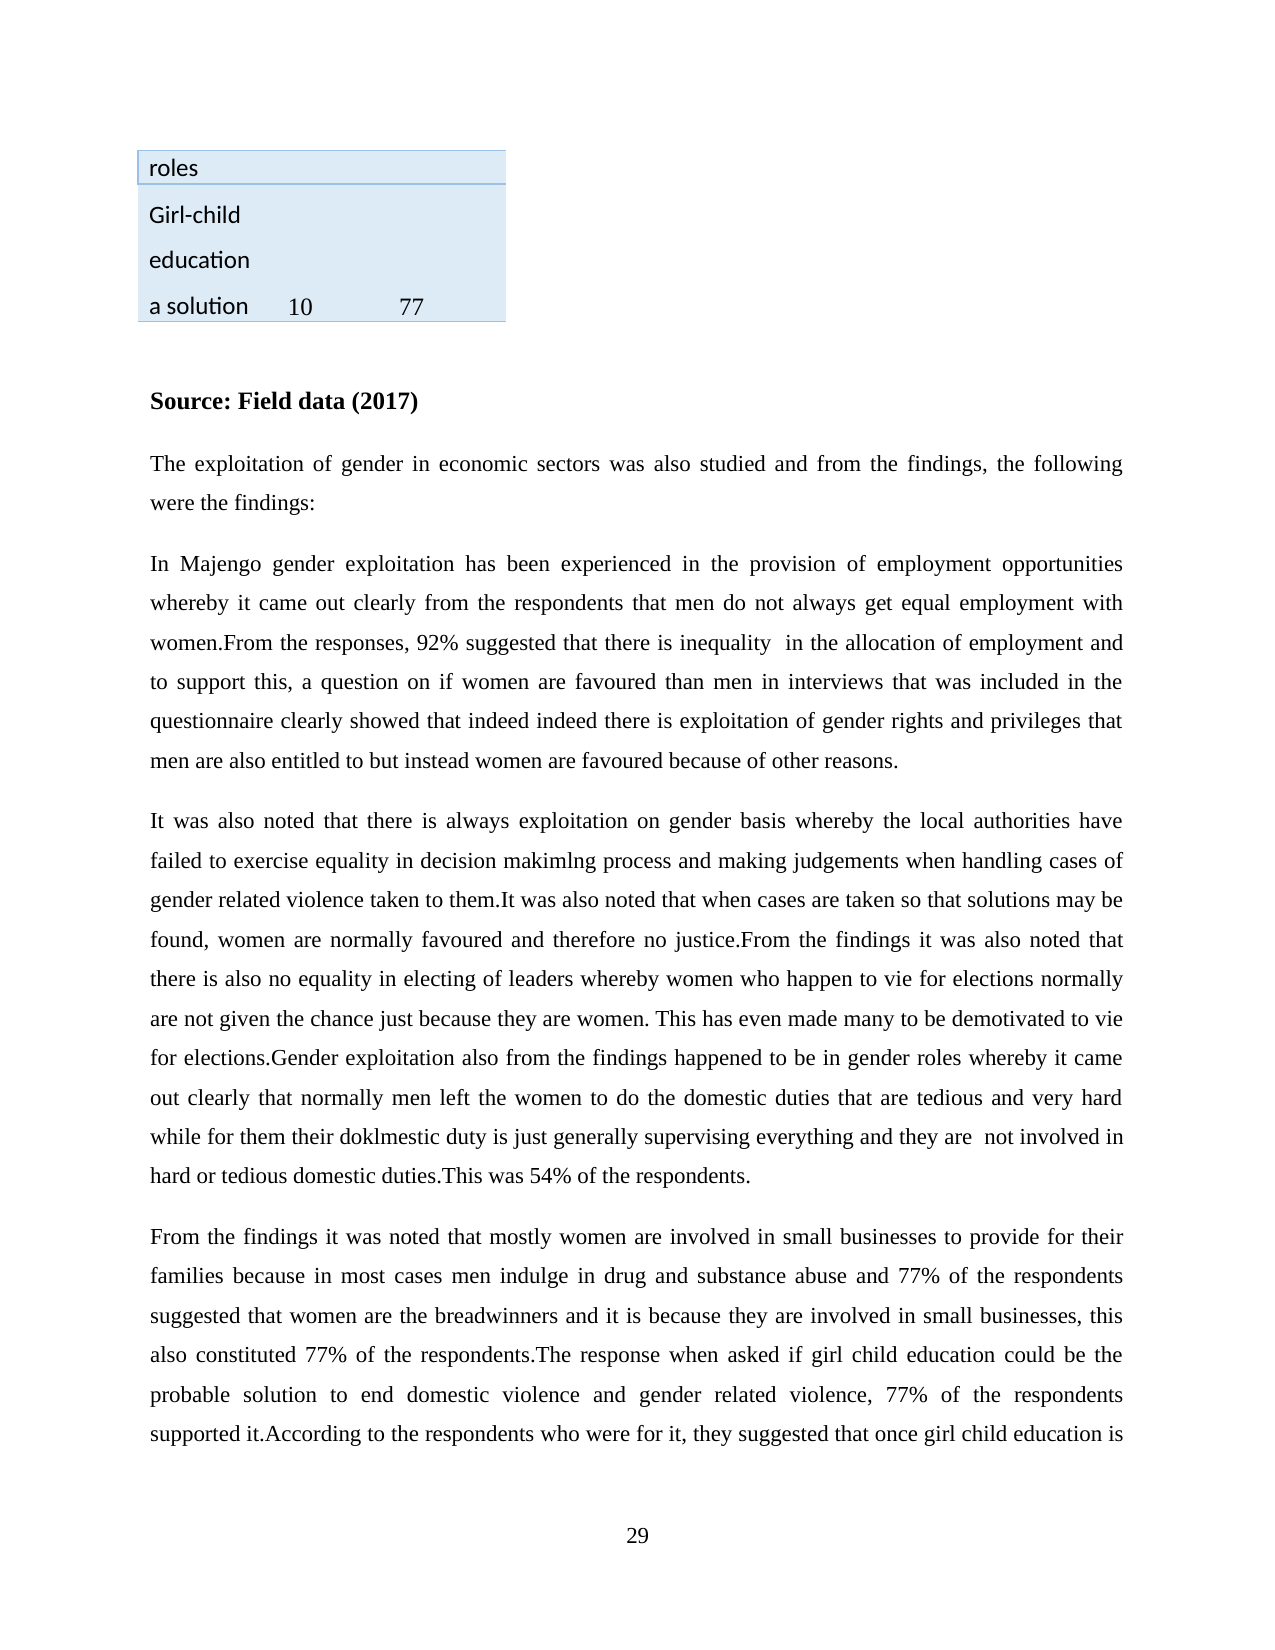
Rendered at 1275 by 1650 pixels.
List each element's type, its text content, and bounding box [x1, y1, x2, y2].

table_cell 77 [388, 185, 506, 321]
text From the findings it was noted that mostly women are involved in small businesses to provide for their families because in most cases men indulge in drug and substance abuse and 77% of the respondents suggested that women are the breadwinners and it is because they are involved in small businesses, this also constituted 77% of the respondents.The response when asked if girl child education could be the probable solution to end domestic violence and gender related violence, 77% of the respondents supported it.According to the respondents who were for it, they suggested that once girl child education is [150, 1223, 1125, 1447]
table_cell [388, 151, 506, 183]
text Source: Field data (2017) [150, 386, 1125, 414]
table_cell Girl-child education a solution [138, 185, 276, 321]
table_cell roles [139, 151, 276, 183]
text The exploitation of gender in economic sectors was also studied and from the findings, the following were the findings: [150, 450, 1125, 516]
text In Majengo gender exploitation has been experienced in the provision of employment opportunities whereby it came out clearly from the respondents that men do not always get equal employment with women.From the responses, 92% suggested that there is inequality in the allocation of employment and to support this, a question on if women are favoured than men in interviews that was included in the questionnaire clearly showed that indeed indeed there is exploitation of gender rights and privileges that men are also entitled to but instead women are favoured because of other reasons. [150, 549, 1125, 773]
table_cell 10 [276, 185, 388, 321]
text It was also noted that there is always exploitation on gender basis whereby the local authorities have failed to exercise equality in decision makimlng process and making judgements when handling cases of gender related violence taken to them.It was also noted that when cases are taken so that solutions may be found, women are normally favoured and therefore no justice.From the findings it was also noted that there is also no equality in electing of leaders whereby women who happen to vie for elections normally are not given the chance just because they are women. This has even made many to be demotivated to vie for elections.Gender exploitation also from the findings happened to be in gender roles whereby it came out clearly that normally men left the women to do the domestic duties that are tedious and very hard while for them their doklmestic duty is just generally supervising everything and they are not involved in hard or tedious domestic duties.This was 54% of the respondents. [150, 807, 1125, 1189]
table_cell [276, 151, 388, 183]
